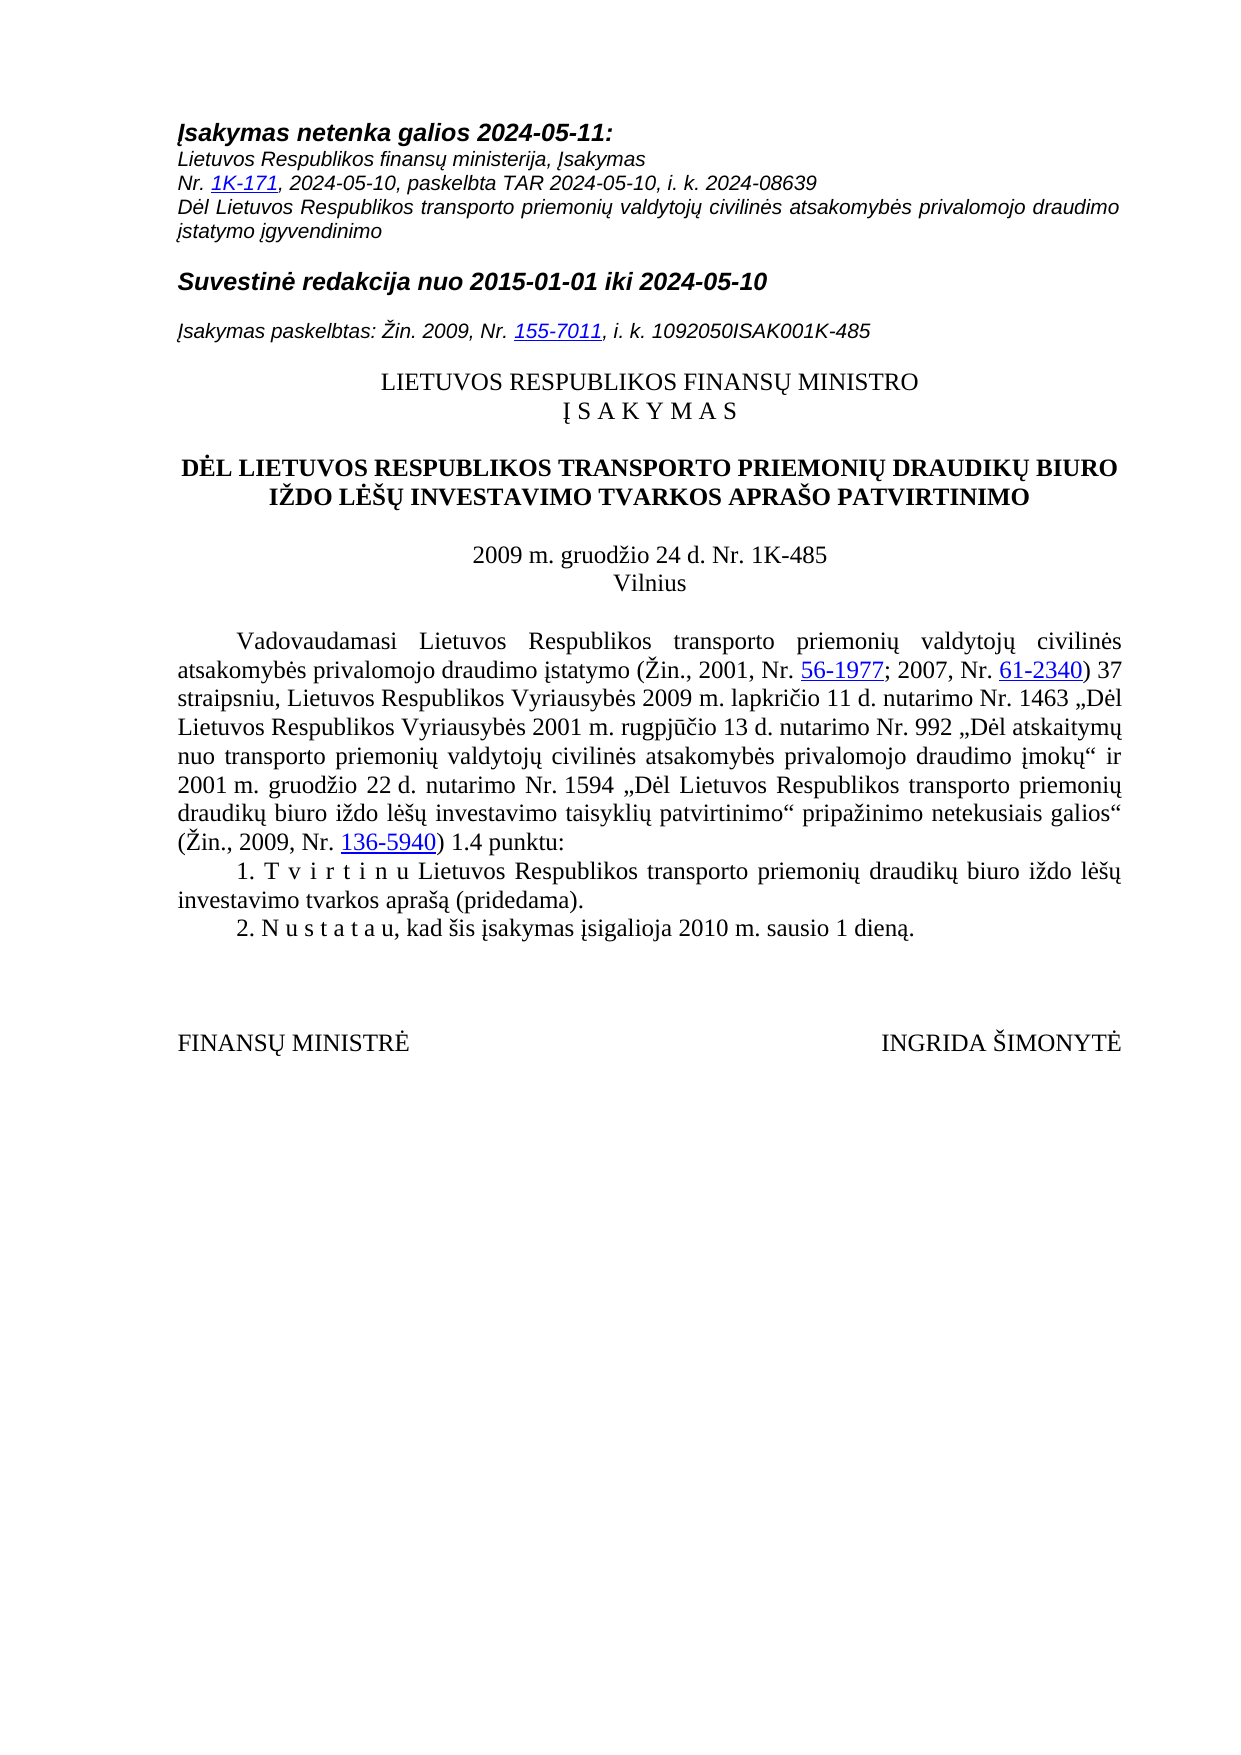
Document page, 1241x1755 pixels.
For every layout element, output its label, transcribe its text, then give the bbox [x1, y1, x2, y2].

text FINANSŲ MINISTRĖ INGRIDA ŠIMONYTĖ [177, 1028, 1122, 1057]
text DĖL LIETUVOS RESPUBLIKOS TRANSPORTO PRIEMONIŲ DRAUDIKŲ BIURO IŽDO LĖŠŲ INVESTAVIMO TVARKOS APRAŠO PATVIRTINIMO [177, 453, 1122, 511]
text Vadovaudamasi Lietuvos Respublikos transporto priemonių valdytojų civilinės atsakomybės privalomojo draudimo įstatymo (Žin., 2001, Nr. 56-1977; 2007, Nr. 61-2340) 37 straipsniu, Lietuvos Respublikos Vyriausybės 2009 m. lapkričio 11 d. nutarimo Nr. 1463 „Dėl Lietuvos Respublikos Vyriausybės 2001 m. rugpjūčio 13 d. nutarimo Nr. 992 „Dėl atskaitymų nuo transporto priemonių valdytojų civilinės atsakomybės privalomojo draudimo įmokų“ ir 2001 m. gruodžio 22 d. nutarimo Nr. 1594 „Dėl Lietuvos Respublikos transporto priemonių draudikų biuro iždo lėšų investavimo taisyklių patvirtinimo“ pripažinimo netekusiais galios“ (Žin., 2009, Nr. 136-5940) 1.4 punktu: [177, 626, 1122, 856]
text 2009 m. gruodžio 24 d. Nr. 1K-485 [177, 540, 1122, 568]
text Į S A K Y M A S [177, 396, 1122, 425]
text Nr. 1K-171, 2024-05-10, paskelbta TAR 2024-05-10, i. k. 2024-08639 [177, 171, 1122, 195]
text Vilnius [177, 568, 1122, 597]
text 1. T v i r t i n u Lietuvos Respublikos transporto priemonių draudikų biuro iždo lėšų investavimo tvarkos aprašą (pridedama). [177, 856, 1122, 913]
text LIETUVOS RESPUBLIKOS FINANSŲ MINISTRO [177, 367, 1122, 396]
text 2. N u s t a t a u, kad šis įsakymas įsigalioja 2010 m. sausio 1 dieną. [177, 913, 1122, 942]
text Dėl Lietuvos Respublikos transporto priemonių valdytojų civilinės atsakomybės privalomojo draudimo įstatymo įgyvendinimo [177, 195, 1122, 243]
text Suvestinė redakcija nuo 2015-01-01 iki 2024-05-10 [177, 267, 1122, 295]
text Lietuvos Respublikos finansų ministerija, Įsakymas [177, 147, 1122, 171]
text Įsakymas netenka galios 2024-05-11: [177, 118, 1122, 147]
text Įsakymas paskelbtas: Žin. 2009, Nr. 155-7011, i. k. 1092050ISAK001K-485 [177, 319, 1122, 343]
